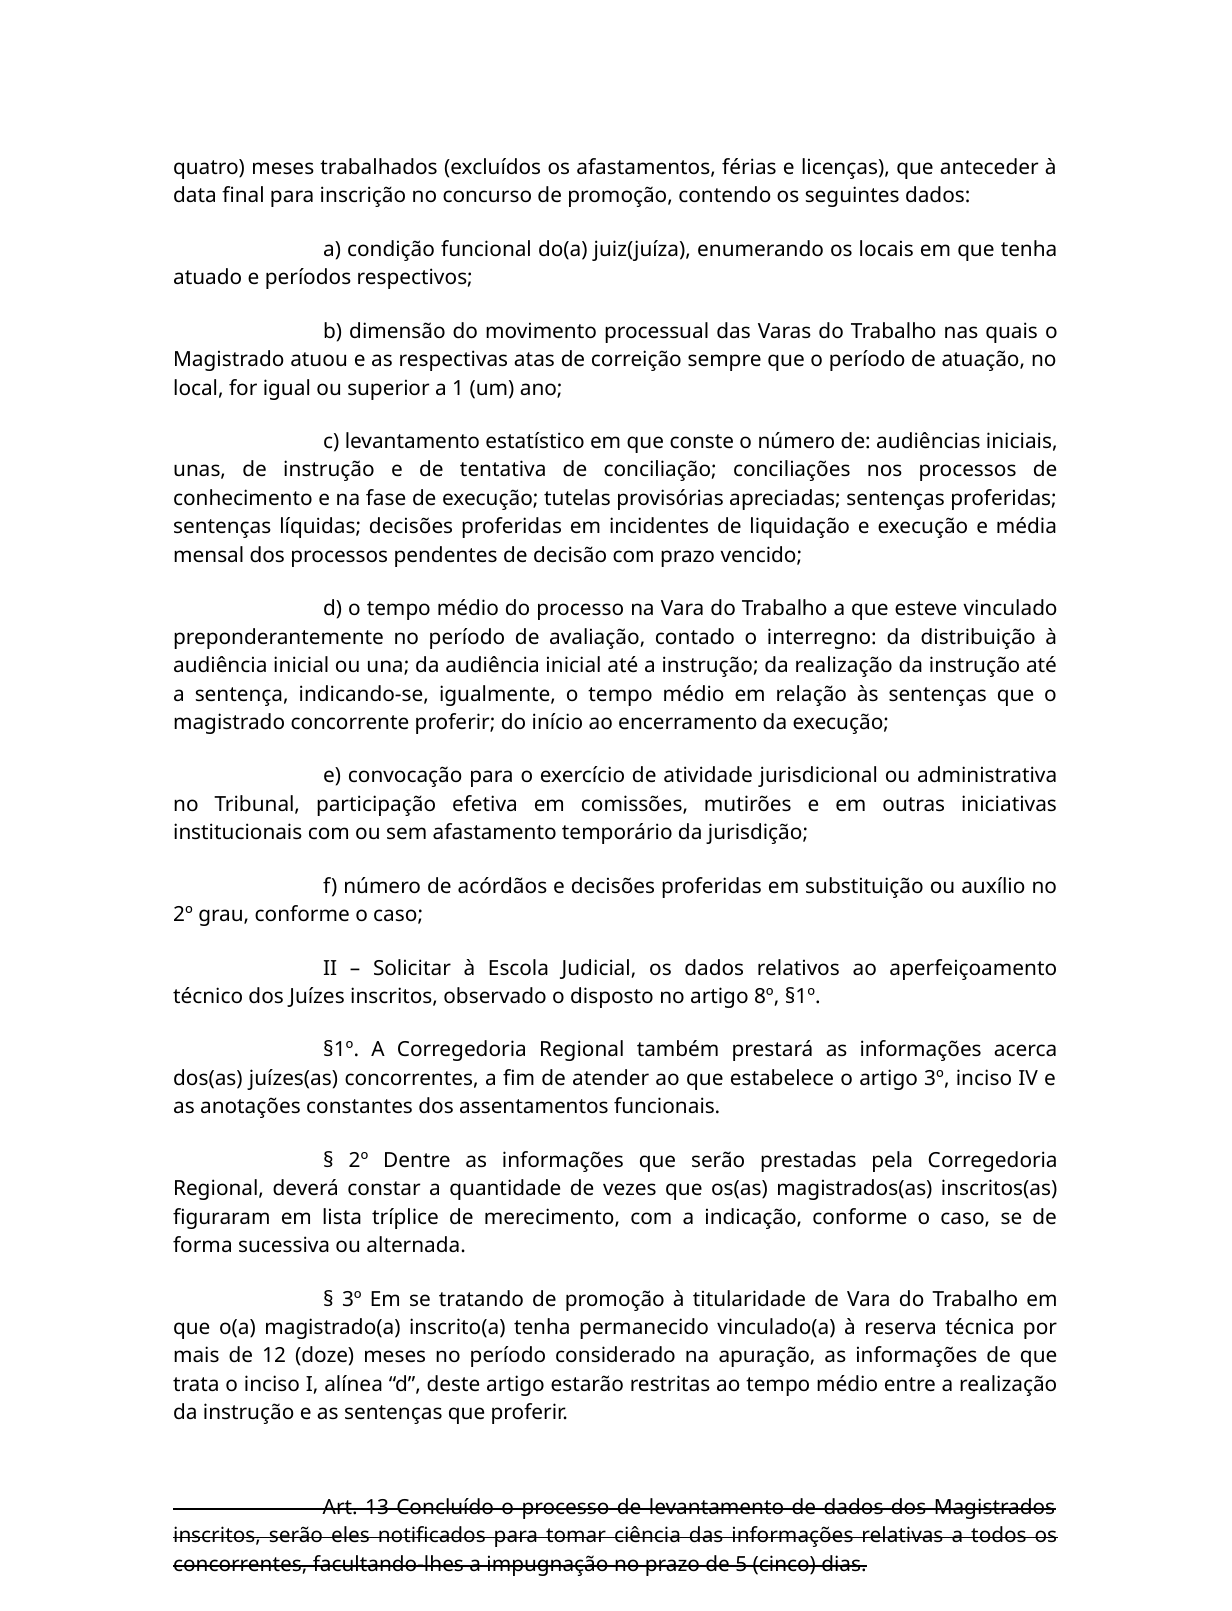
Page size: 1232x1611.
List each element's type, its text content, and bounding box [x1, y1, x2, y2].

text d) o tempo médio do processo na Vara do Trabalho a que esteve vinculado preponderantemente no período de avaliação, contado o interregno: da distribuição à audiência inicial ou una; da audiência inicial até a instrução; da realização da instrução até a sentença, indicando-se, igualmente, o tempo médio em relação às sentenças que o magistrado concorrente proferir; do início ao encerramento da execução; [173, 593, 1058, 736]
text Art. 13 Concluído o processo de levantamento de dados dos Magistrados inscritos, serão eles notificados para tomar ciência das informações relativas a todos os concorrentes, facultando-lhes a impugnação no prazo de 5 (cinco) dias. [173, 1492, 1058, 1537]
text II – Solicitar à Escola Judicial, os dados relativos ao aperfeiçoamento técnico dos Juízes inscritos, observado o disposto no artigo 8º, §1º. [173, 953, 1058, 1009]
text § 3º Em se tratando de promoção à titularidade de Vara do Trabalho em que o(a) magistrado(a) inscrito(a) tenha permanecido vinculado(a) à reserva técnica por mais de 12 (doze) meses no período considerado na apuração, as informações de que trata o inciso I, alínea “d”, deste artigo estarão restritas ao tempo médio entre a realização da instrução e as sentenças que proferir. [173, 1284, 1058, 1426]
text a) condição funcional do(a) juiz(juíza), enumerando os locais em que tenha atuado e períodos respectivos; [173, 234, 1058, 291]
text c) levantamento estatístico em que conste o número de: audiências iniciais, unas, de instrução e de tentativa de conciliação; conciliações nos processos de conhecimento e na fase de execução; tutelas provisórias apreciadas; sentenças proferidas; sentenças líquidas; decisões proferidas em incidentes de liquidação e execução e média mensal dos processos pendentes de decisão com prazo vencido; [173, 426, 1058, 568]
text Art. 13 Concluído o processo de levantamento de dados dos Magistrados inscritos, serão eles notificados para tomar ciência das informações relativas a todos os concorrentes, facultando-lhes a impugnação no prazo de 5 (cinco) dias. [173, 1538, 1058, 1577]
text e) convocação para o exercício de atividade jurisdicional ou administrativa no Tribunal, participação efetiva em comissões, mutirões e em outras iniciativas institucionais com ou sem afastamento temporário da jurisdição; [173, 761, 1058, 846]
text § 2º Dentre as informações que serão prestadas pela Corregedoria Regional, deverá constar a quantidade de vezes que os(as) magistrados(as) inscritos(as) figuraram em lista tríplice de merecimento, com a indicação, conforme o caso, se de forma sucessiva ou alternada. [173, 1145, 1058, 1259]
text b) dimensão do movimento processual das Varas do Trabalho nas quais o Magistrado atuou e as respectivas atas de correição sempre que o período de atuação, no local, for igual ou superior a 1 (um) ano; [173, 316, 1058, 401]
text f) número de acórdãos e decisões proferidas em substituição ou auxílio no 2º grau, conforme o caso; [173, 871, 1058, 928]
text §1º. A Corregedoria Regional também prestará as informações acerca dos(as) juízes(as) concorrentes, a fim de atender ao que estabelece o artigo 3º, inciso IV e as anotações constantes dos assentamentos funcionais. [173, 1034, 1058, 1120]
text quatro) meses trabalhados (excluídos os afastamentos, férias e licenças), que anteceder à data final para inscrição no concurso de promoção, contendo os seguintes dados: [173, 152, 1058, 209]
